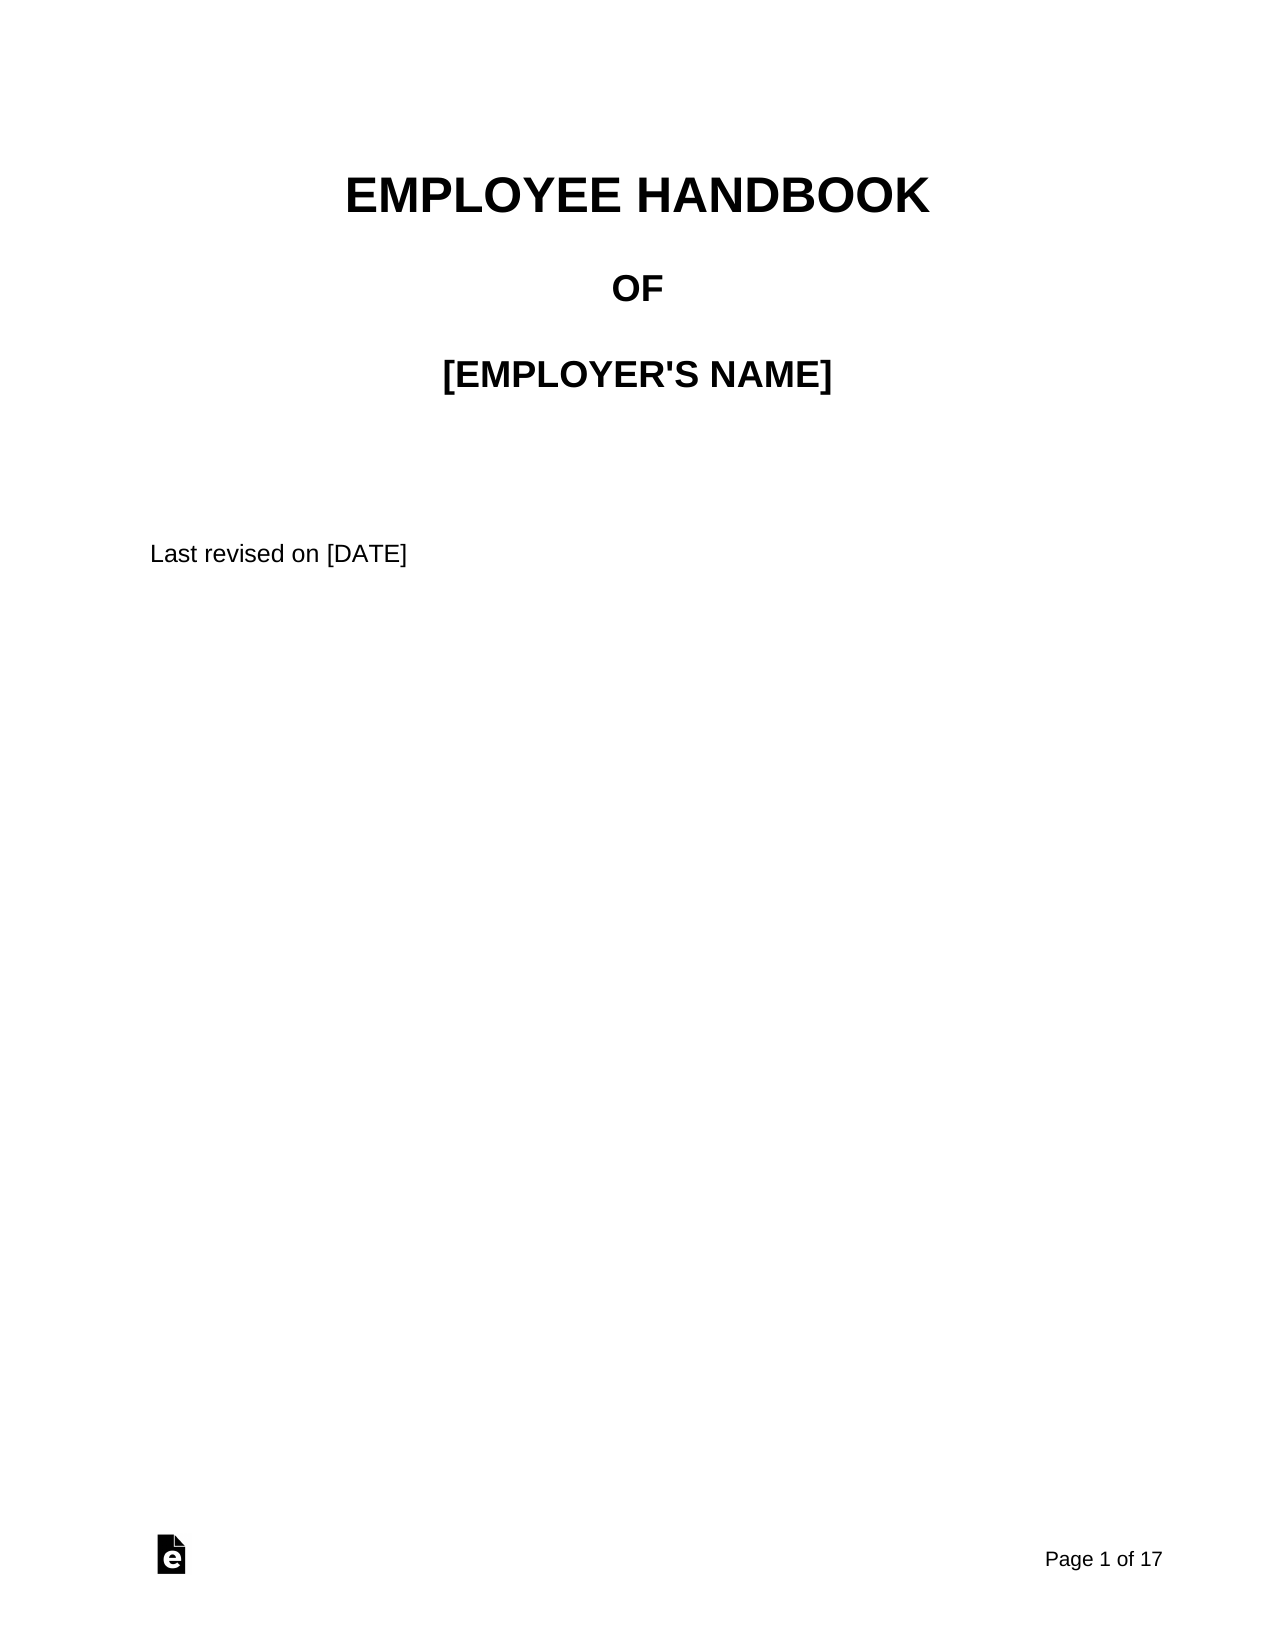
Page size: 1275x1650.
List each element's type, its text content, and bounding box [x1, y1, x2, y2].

text EMPLOYEE HANDBOOK [150, 165, 1125, 223]
text OF [150, 266, 1125, 309]
text [EMPLOYER'S NAME] [150, 352, 1125, 395]
text Last revised on [DATE] [150, 539, 1125, 568]
picture [150, 1533, 192, 1575]
